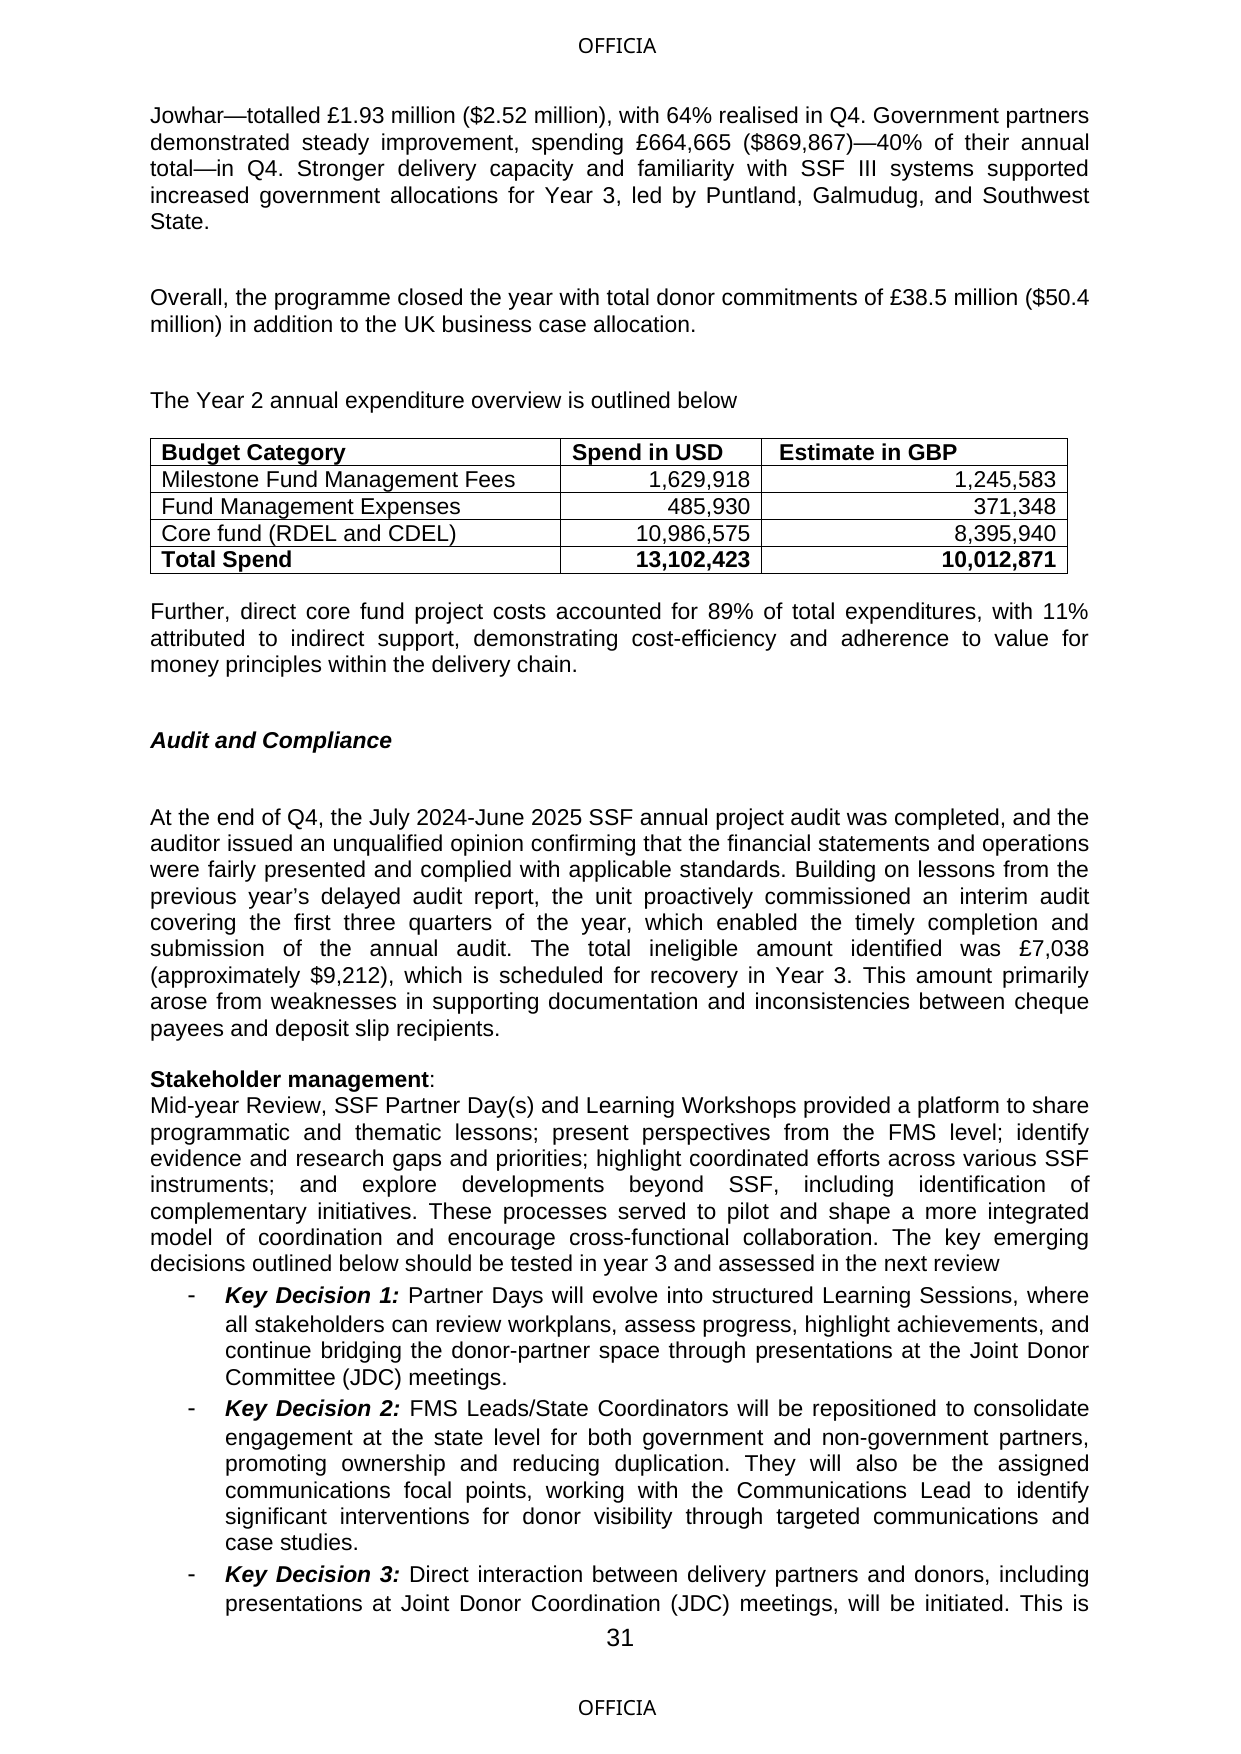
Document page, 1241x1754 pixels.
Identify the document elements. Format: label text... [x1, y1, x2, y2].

text At the end of Q4, the July 2024-June 2025 SSF annual project audit was completed, and the auditor issued an unqualified opinion confirming that the financial statements and operations were fairly presented and complied with applicable standards. Building on lessons from the previous year’s delayed audit report, the unit proactively commissioned an interim audit covering the first three quarters of the year, which enabled the timely completion and submission of the annual audit. The total ineligible amount identified was £7,038 (approximately $9,212), which is scheduled for recovery in Year 3. This amount primarily arose from weaknesses in supporting documentation and inconsistencies between cheque payees and deposit slip recipients. [150, 804, 1090, 1041]
table_cell Total Spend [151, 547, 560, 573]
table_cell 371,348 [762, 493, 1067, 519]
table_cell 8,395,940 [762, 520, 1067, 546]
table_cell 1,245,583 [762, 466, 1067, 492]
table_cell 1,629,918 [561, 466, 761, 492]
list Key Decision 1: Partner Days will evolve into structured Learning Sessions, where all stakeholders can review workplans, assess progress, highlight achievements, and continue bridging the donor-partner space through presentations at the Joint Donor Committee (JDC) meetings. [187, 1277, 1090, 1390]
list Key Decision 2: FMS Leads/State Coordinators will be repositioned to consolidate engagement at the state level for both government and non-government partners, promoting ownership and reducing duplication. They will also be the assigned communications focal points, working with the Communications Lead to identify significant interventions for donor visibility through targeted communications and case studies. [187, 1390, 1090, 1556]
table_cell 485,930 [561, 493, 761, 519]
text Stakeholder management: [150, 1066, 1090, 1092]
table_cell Core fund (RDEL and CDEL) [151, 520, 560, 546]
table_header Budget Category [151, 439, 560, 465]
table_cell 13,102,423 [561, 547, 761, 573]
table_header Estimate in GBP [762, 439, 1067, 465]
table_cell 10,012,871 [762, 547, 1067, 573]
list Key Decision 3: Direct interaction between delivery partners and donors, including presentations at Joint Donor Coordination (JDC) meetings, will be initiated. This is [187, 1556, 1090, 1616]
table_cell 10,986,575 [561, 520, 761, 546]
text The Year 2 annual expenditure overview is outlined below [150, 387, 1090, 413]
table_cell Milestone Fund Management Fees [151, 466, 560, 492]
text Mid-year Review, SSF Partner Day(s) and Learning Workshops provided a platform to share programmatic and thematic lessons; present perspectives from the FMS level; identify evidence and research gaps and priorities; highlight coordinated efforts across various SSF instruments; and explore developments beyond SSF, including identification of complementary initiatives. These processes served to pilot and shape a more integrated model of coordination and encourage cross-functional collaboration. The key emerging decisions outlined below should be tested in year 3 and assessed in the next review [150, 1092, 1090, 1277]
text Audit and Compliance [150, 727, 1090, 754]
table_cell Fund Management Expenses [151, 493, 560, 519]
text Overall, the programme closed the year with total donor commitments of £38.5 million ($50.4 million) in addition to the UK business case allocation. [150, 284, 1090, 337]
table_header Spend in USD [561, 439, 761, 465]
text Jowhar—totalled £1.93 million ($2.52 million), with 64% realised in Q4. Government partners demonstrated steady improvement, spending £664,665 ($869,867)—40% of their annual total—in Q4. Stronger delivery capacity and familiarity with SSF III systems supported increased government allocations for Year 3, led by Puntland, Galmudug, and Southwest State. [150, 102, 1090, 234]
text Further, direct core fund project costs accounted for 89% of total expenditures, with 11% attributed to indirect support, demonstrating cost-efficiency and adherence to value for money principles within the delivery chain. [150, 598, 1090, 677]
